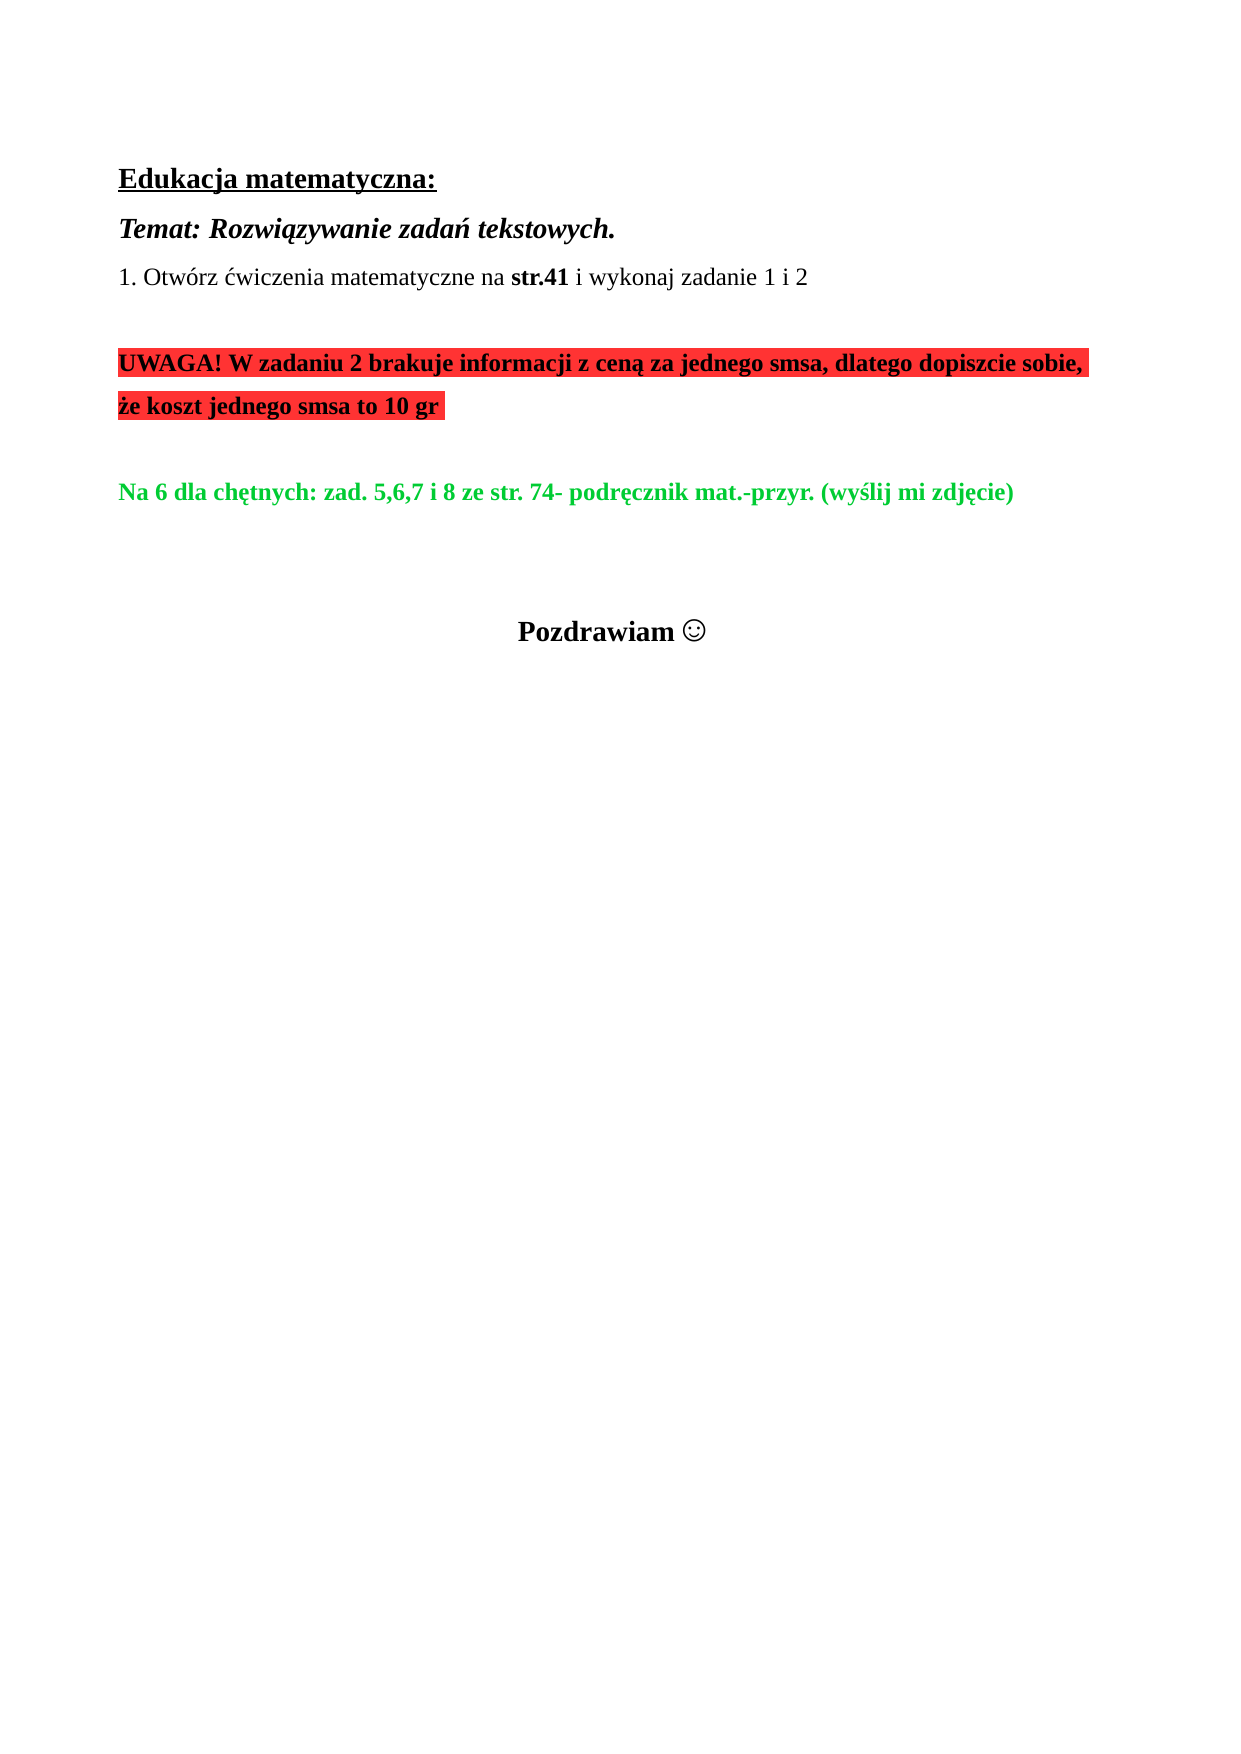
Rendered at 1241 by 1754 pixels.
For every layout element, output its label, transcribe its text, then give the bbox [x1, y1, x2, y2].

text Na 6 dla chętnych: zad. 5,6,7 i 8 ze str. 74- podręcznik mat.-przyr. (wyślij mi zdjęcie) [118, 477, 1122, 506]
text 1. Otwórz ćwiczenia matematyczne na str.41 i wykonaj zadanie 1 i 2 [118, 262, 1122, 291]
text Pozdrawiam☺ [118, 607, 1122, 650]
text Edukacja matematyczna: [118, 161, 1122, 195]
text UWAGA! W zadaniu 2 brakuje informacji z ceną za jednego smsa, dlatego dopiszcie sobie, że koszt jednego smsa to 10 gr [118, 348, 1122, 420]
text Temat: Rozwiązywanie zadań tekstowych. [118, 212, 1122, 245]
